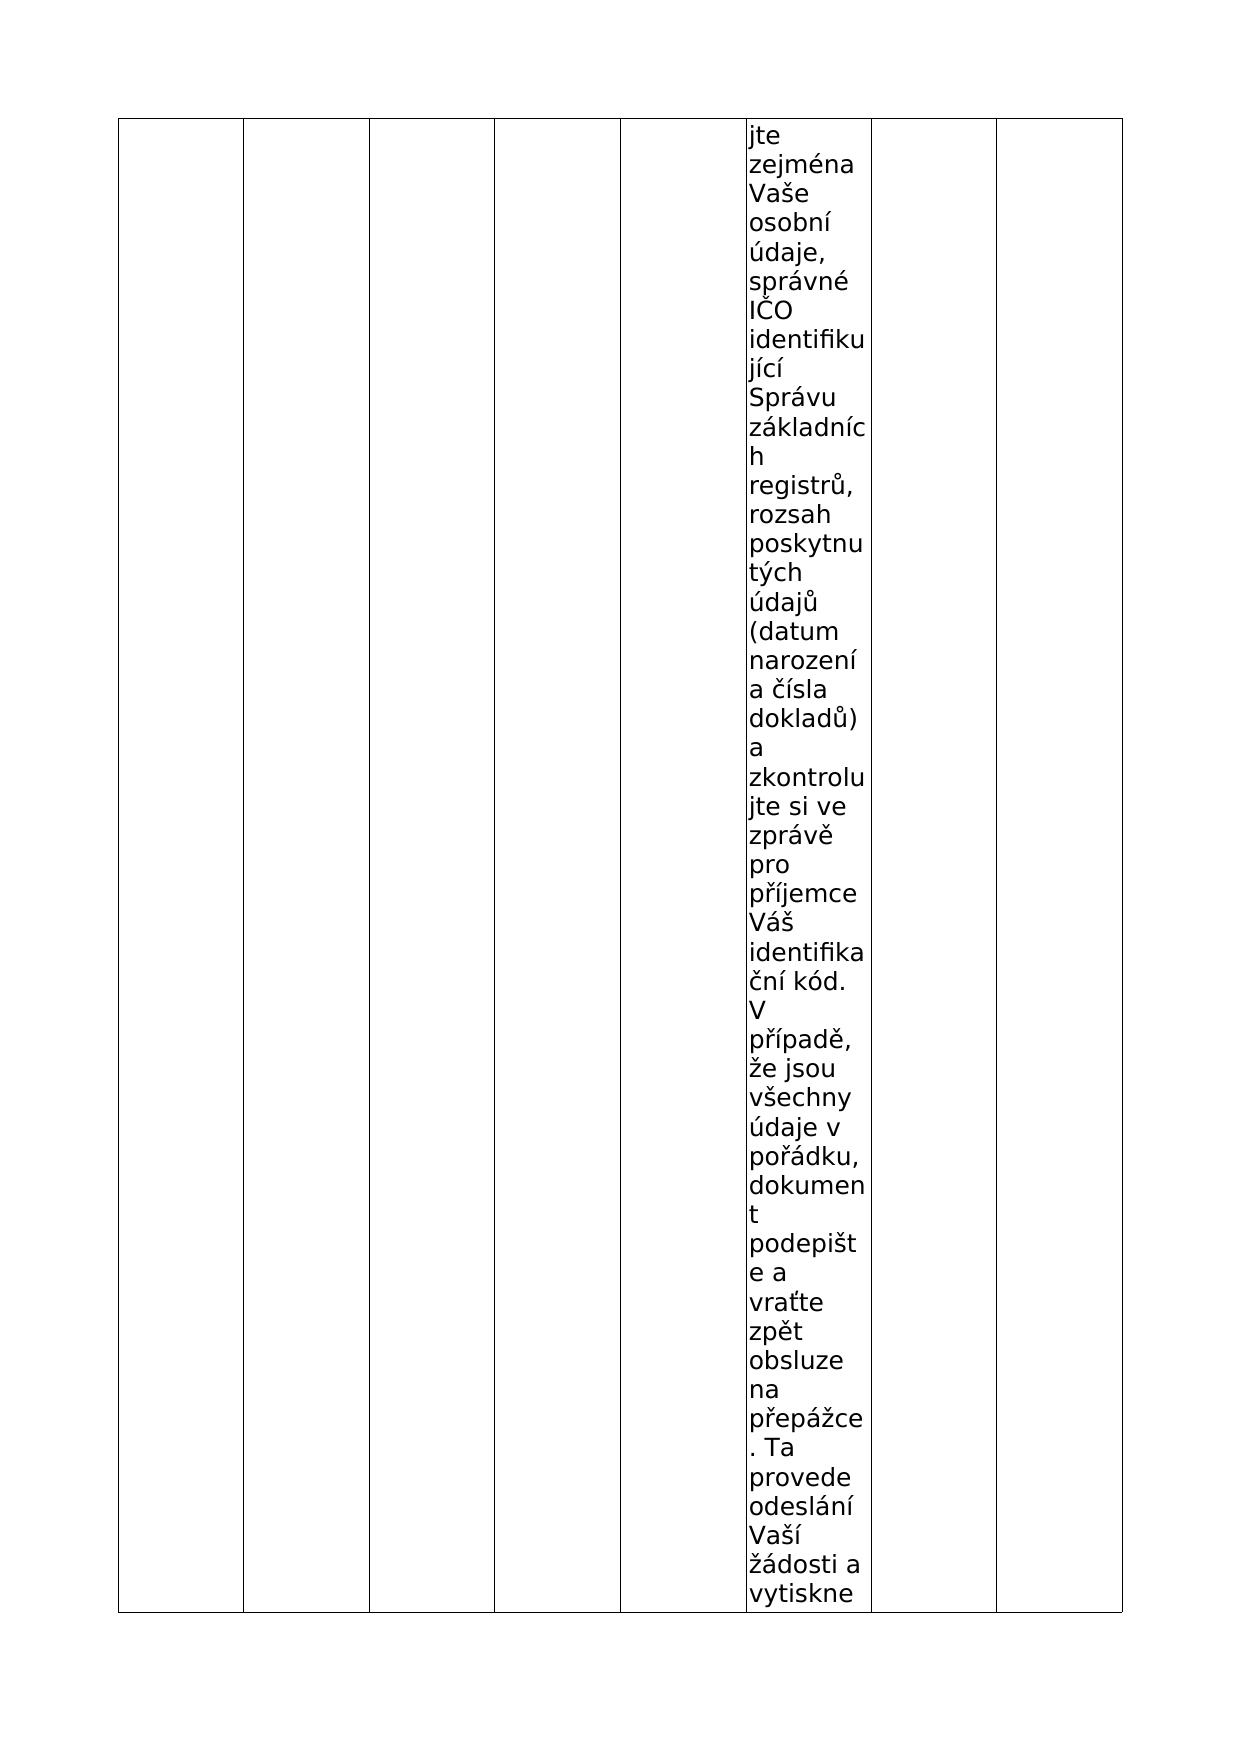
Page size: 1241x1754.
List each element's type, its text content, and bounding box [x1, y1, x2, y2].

table_cell [621, 119, 746, 1612]
table_cell [244, 119, 369, 1612]
table_cell [495, 119, 620, 1612]
table_cell [119, 119, 243, 1612]
table_cell [997, 119, 1122, 1612]
table_cell jte zejména Vaše osobní údaje, správné IČO identifikující Správu základních registrů, rozsah poskytnutých údajů (datum narození a čísla dokladů) a zkontrolujte si ve zprávě pro příjemce Váš identifikační kód. V případě, že jsou všechny údaje v pořádku, dokument podepište a vraťte zpět obsluze na přepážce. Ta provede odeslání Vaší žádosti a vytiskne [747, 119, 871, 1612]
table_cell [872, 119, 996, 1612]
table_cell [370, 119, 494, 1612]
